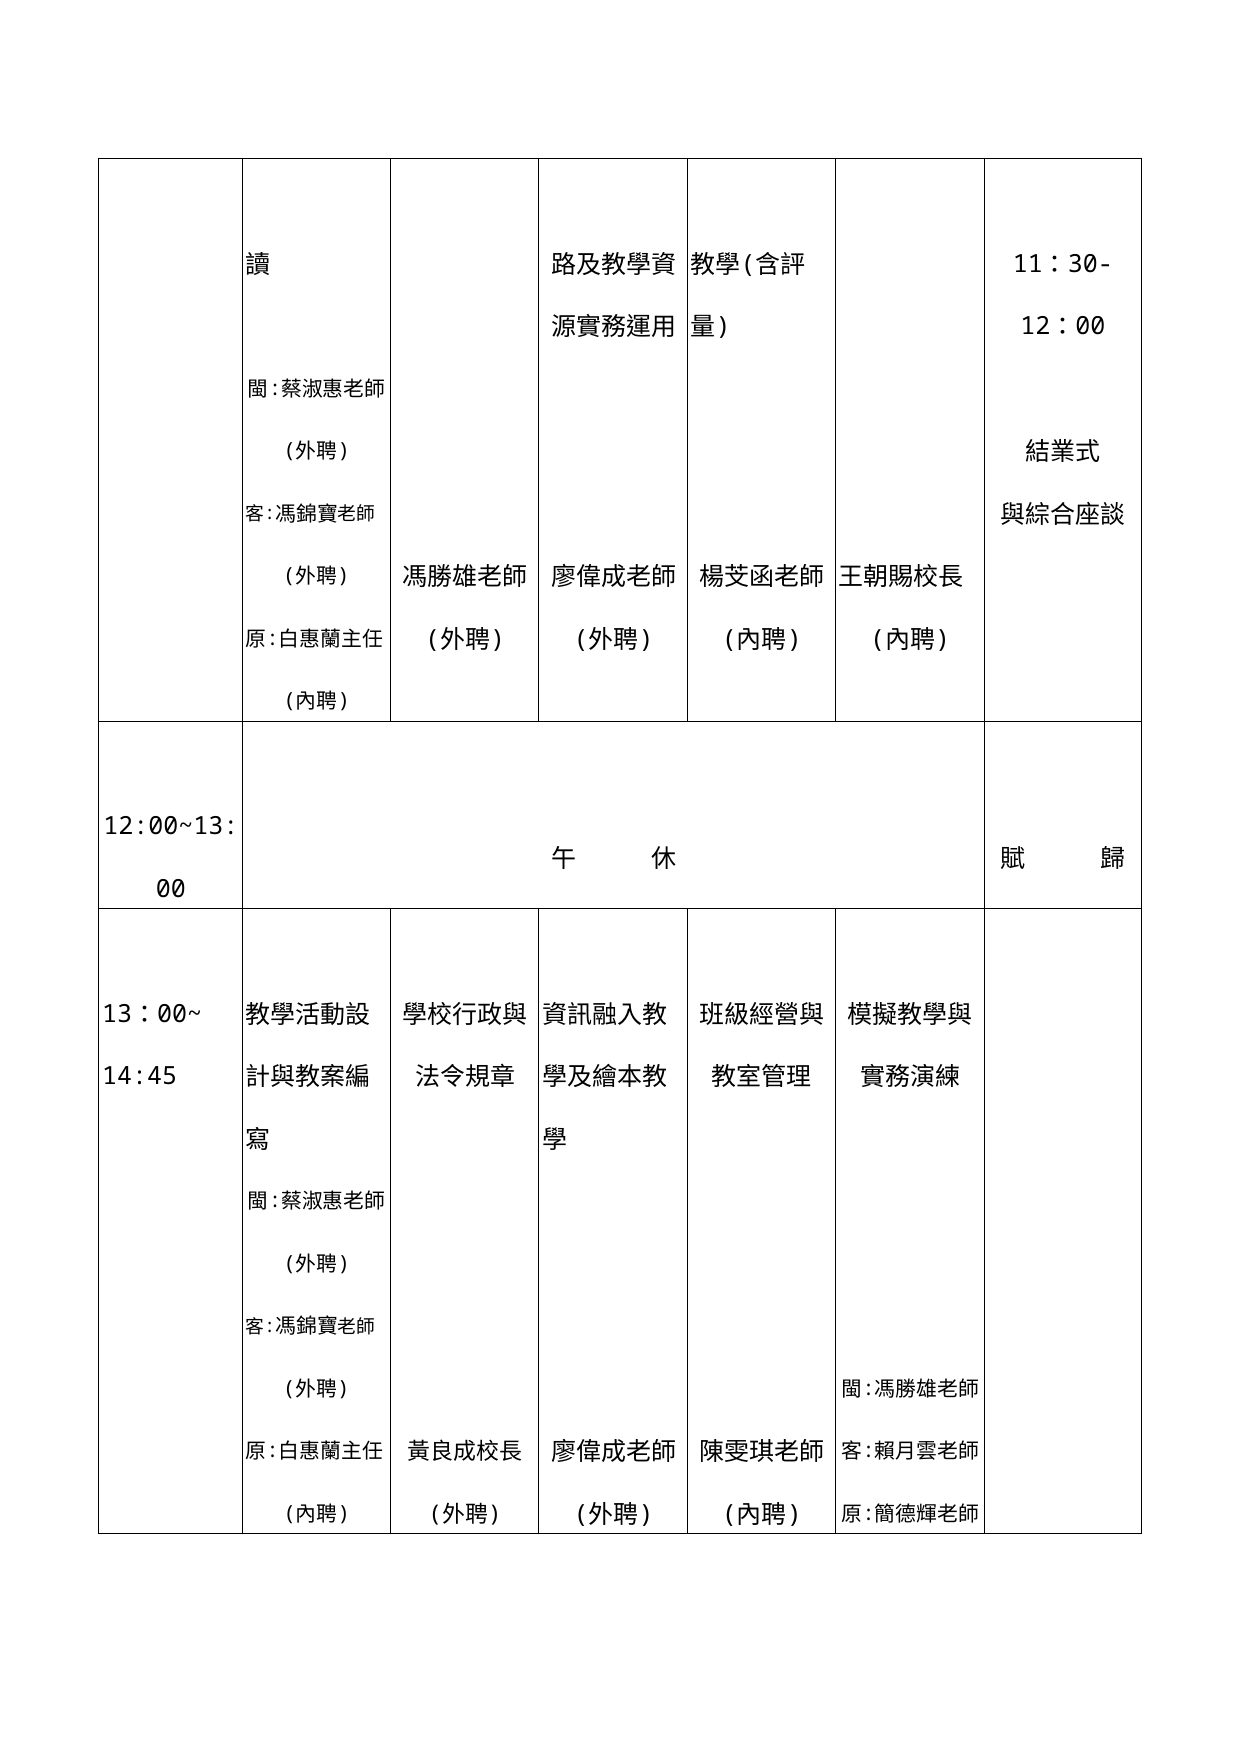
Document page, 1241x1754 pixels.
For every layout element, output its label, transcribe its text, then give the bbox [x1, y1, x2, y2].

table_cell 12:00~13:00 [99, 722, 242, 908]
table_cell 資訊融入教學及繪本教學 廖偉成老師 (外聘) [539, 909, 687, 1533]
table_cell 學校行政與法令規章 黃良成校長 (外聘) [391, 909, 538, 1533]
table_cell [99, 159, 242, 721]
table_cell 王朝賜校長 (內聘) [836, 159, 984, 721]
table_cell 午 休 [243, 722, 984, 908]
table_cell 模擬教學與實務演練 閩:馮勝雄老師 客:賴月雲老師 原:簡德輝老師 [836, 909, 984, 1533]
table_cell 讀 閩:蔡淑惠老師(外聘) 客:馮錦寶老師(外聘) 原:白惠蘭主任 (內聘) [243, 159, 390, 721]
table_cell 賦 歸 [985, 722, 1141, 908]
table_cell 教學活動設計與教案編寫 閩:蔡淑惠老師(外聘) 客:馮錦寶老師(外聘) 原:白惠蘭主任 (內聘) [243, 909, 390, 1533]
table_cell 班級經營與教室管理 陳雯琪老師(內聘) [688, 909, 835, 1533]
table_cell [985, 909, 1141, 1533]
table_cell 馮勝雄老師 (外聘) [391, 159, 538, 721]
table_cell 13：00~ 14:45 [99, 909, 242, 1533]
table_cell 教學(含評量) 楊芠函老師(內聘) [688, 159, 835, 721]
table_cell 11：30- 12：00 結業式 與綜合座談 [985, 159, 1141, 721]
table_cell 路及教學資源實務運用 廖偉成老師 (外聘) [539, 159, 687, 721]
